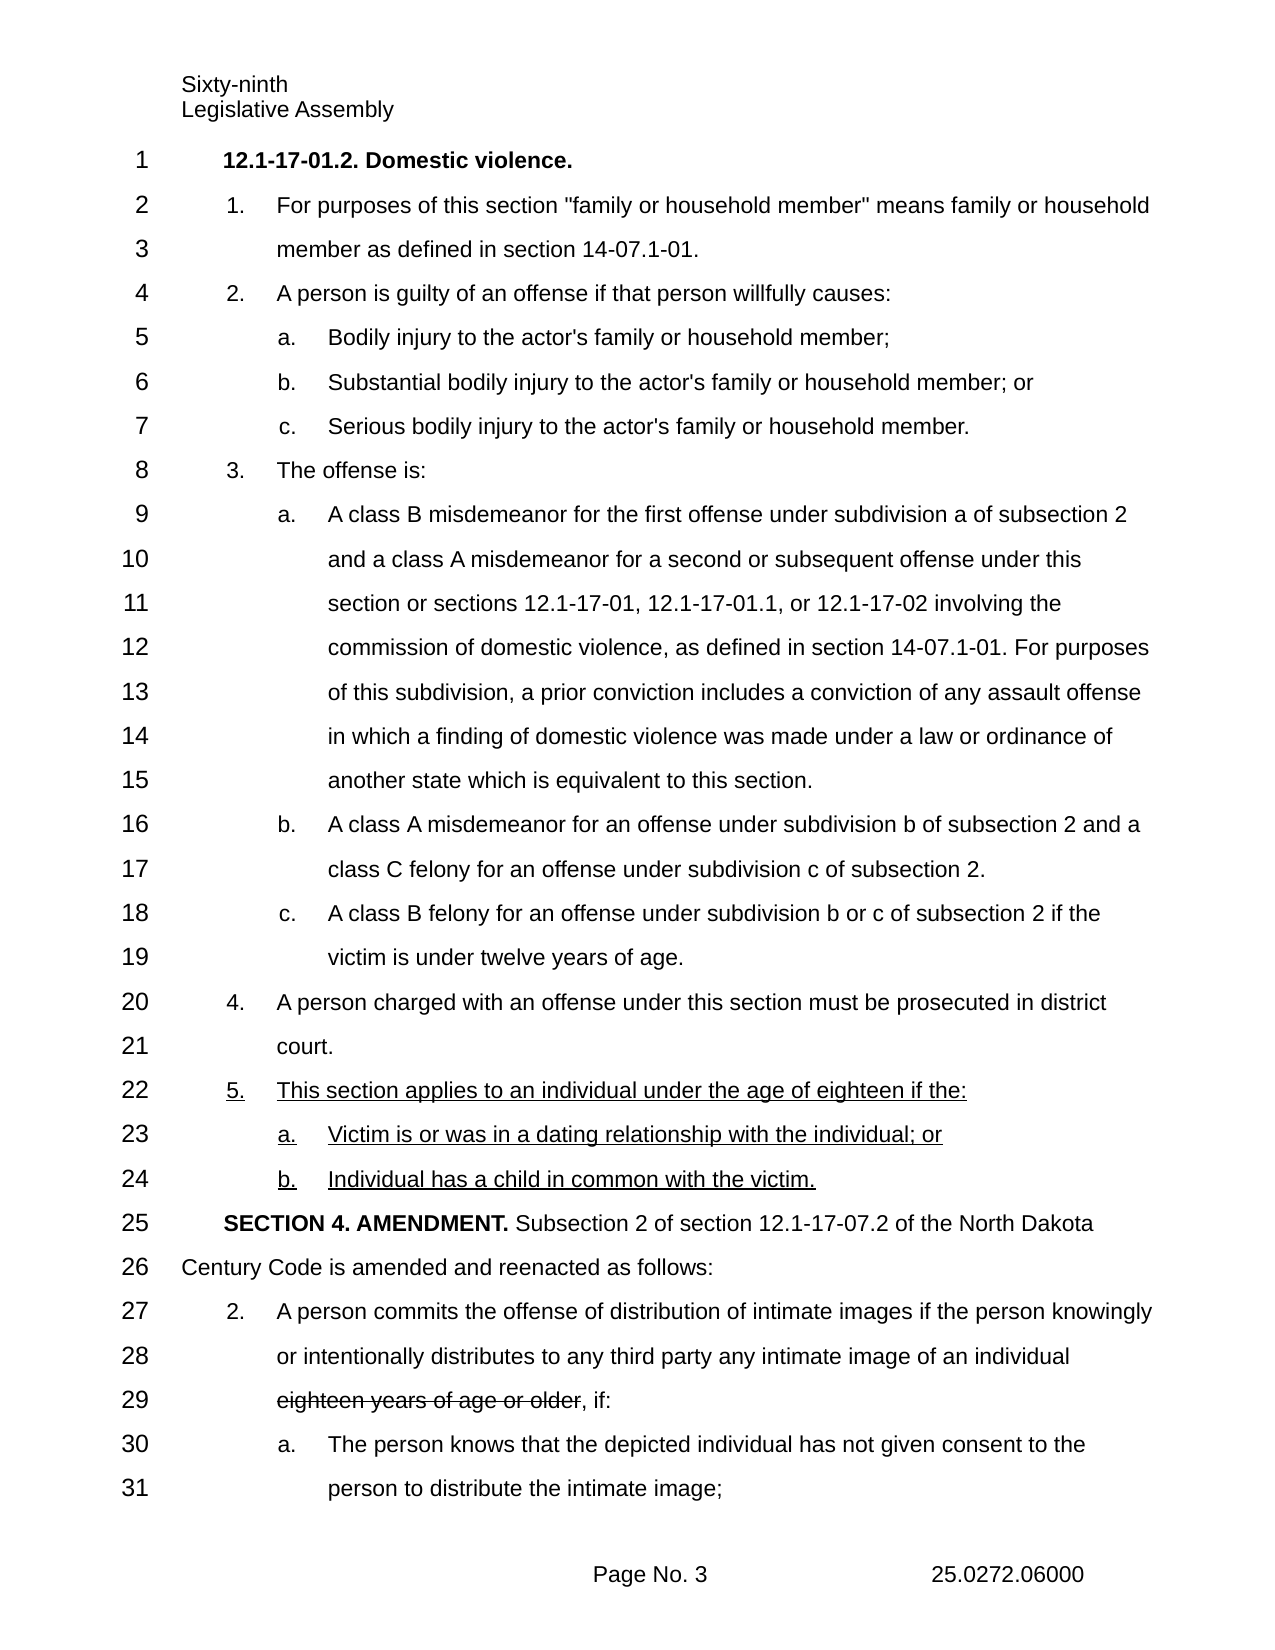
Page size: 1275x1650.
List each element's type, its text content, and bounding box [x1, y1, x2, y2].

text b. Substantial bodily injury to the actor's family or household member; or [181, 355, 1154, 399]
text 4. A person charged with an offense under this section must be prosecuted in district court. [181, 974, 1154, 1063]
text 5. This section applies to an individual under the age of eighteen if the: [181, 1063, 1154, 1107]
text 2. A person is guilty of an offense if that person willfully causes: [181, 266, 1154, 310]
text 2. A person commits the offense of distribution of intimate images if the person knowingly or intentionally distributes to any third party any intimate image of an individual eighteen years of age or older, if: [181, 1284, 1154, 1417]
text 3. The offense is: [181, 443, 1154, 487]
text a. A class B misdemeanor for the first offense under subdivision a of subsection 2 and a class A misdemeanor for a second or subsequent offense under this section or sections 12.1‑17‑01, 12.1‑17‑01.1, or 12.1‑17‑02 involving the commission of domestic violence, as defined in section 14‑07.1‑01. For purposes of this subdivision, a prior conviction includes a conviction of any assault offense in which a finding of domestic violence was made under a law or ordinance of another state which is equivalent to this section. [181, 487, 1154, 797]
text SECTION 4. AMENDMENT. Subsection 2 of section 12.1‑17‑07.2 of the North Dakota Century Code is amended and reenacted as follows: [181, 1196, 1154, 1284]
text b. A class A misdemeanor for an offense under subdivision b of subsection 2 and a class C felony for an offense under subdivision c of subsection 2. [181, 797, 1154, 886]
text a. Bodily injury to the actor's family or household member; [181, 310, 1154, 355]
text c. Serious bodily injury to the actor's family or household member. [181, 399, 1154, 443]
text 1. For purposes of this section "family or household member" means family or household member as defined in section 14‑07.1‑01. [181, 178, 1154, 266]
subtitle 12.1‑17‑01.2. Domestic violence. [181, 133, 1154, 178]
text c. A class B felony for an offense under subdivision b or c of subsection 2 if the victim is under twelve years of age. [181, 886, 1154, 974]
text a. The person knows that the depicted individual has not given consent to the person to distribute the intimate image; [181, 1417, 1154, 1506]
text b. Individual has a child in common with the victim. [181, 1152, 1154, 1196]
text a. Victim is or was in a dating relationship with the individual; or [181, 1107, 1154, 1152]
